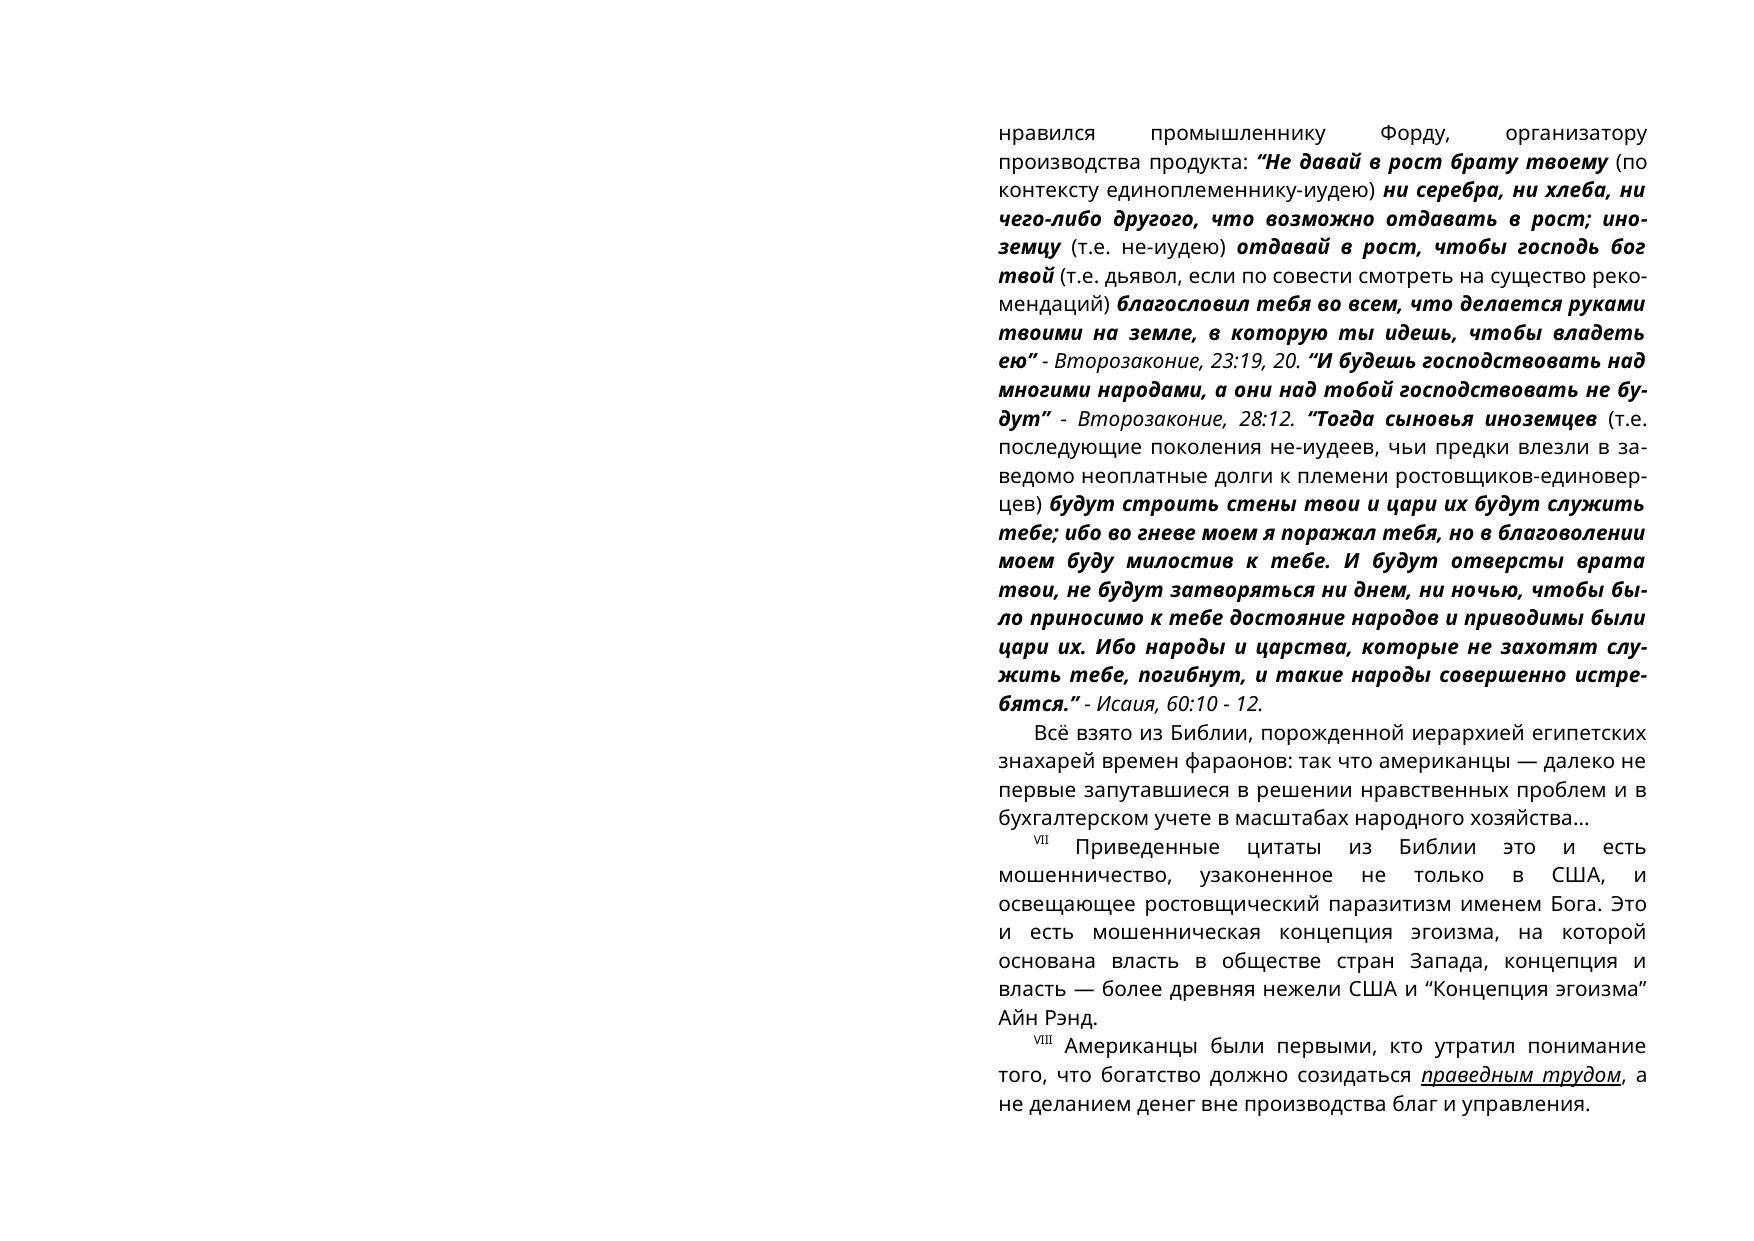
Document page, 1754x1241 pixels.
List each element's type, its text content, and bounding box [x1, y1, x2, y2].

text Всё взято из Библии, порожденной иерархией египетских знахарей времен фараонов: так что американцы — далеко не первые запутавшиеся в решении нравственных проблем и в бухгалтерском учете в масштабах народного хозяйства... [998, 717, 1648, 832]
text VII Приведенные цитаты из Библии это и есть мошенничество, узаконенное не только в США, и освещающее ростовщический паразитизм именем Бога. Это и есть мошенническая концепция эгоизма, на которой основана власть в обществе стран Запада, концепция и власть — более древняя нежели США и “Концепция эгоизма” Айн Рэнд. [998, 832, 1648, 1031]
text нравился промышленнику Форду, организатору производства продукта: “Не да­вай в рост бра­ту твое­му (по кон­тек­сту еди­но­пле­мен­ни­ку-иу­дею) ни се­реб­ра, ни хле­ба, ни че­го-ли­бо дру­го­го, что воз­мож­но от­да­вать в рост; ино­зем­цу (т.е. не-иу­дею) от­да­вай в рост, что­бы гос­подь бог твой (т.е. дья­вол, ес­ли по со­вес­ти смот­реть на су­ще­ст­во ре­ко­мен­да­ций) бла­го­сло­вил те­бя во всем, что де­ла­ет­ся ру­ка­ми твои­ми на зем­ле, в ко­то­рую ты идешь, что­бы вла­деть ею” - Второзаконие, 23:19, 20. “И бу­дешь гос­под­ство­вать над мно­ги­ми на­ро­да­ми, а они над то­бой гос­под­ство­вать не бу­дут” - Вто­ро­за­ко­ние, 28:12. “То­гда сы­но­вья ино­зем­цев (т.е. по­сле­дую­щие по­ко­ле­ния не-иу­де­ев, чьи пред­ки влез­ли в за­ве­до­мо не­оп­лат­ные дол­ги к пле­ме­ни рос­тов­щи­ков-еди­но­вер­цев) бу­дут стро­ить сте­ны твои и ца­ри их бу­дут слу­жить те­бе; ибо во гне­ве мо­ем я по­ра­жал те­бя, но в бла­го­воле­нии мо­ем бу­ду милостив к те­бе. И бу­дут отверсты вра­та твои, не бу­дут за­тво­рять­ся ни днем, ни но­чью, что­бы бы­ло при­но­си­мо к те­бе дос­тоя­ние на­ро­дов и при­во­ди­мы бы­ли ца­ри их. Ибо на­ро­ды и цар­ст­ва, ко­то­рые не за­хо­тят слу­жить те­бе, по­гиб­нут, и та­кие на­ро­ды со­вер­шен­но ис­тре­бят­ся.” - Иса­ия, 60:10 - 12. [998, 118, 1648, 717]
text VIII Американцы были первыми, кто утратил понимание того, что богатство должно созидаться праведным трудом, а не деланием денег вне производства благ и управления. [998, 1031, 1648, 1117]
